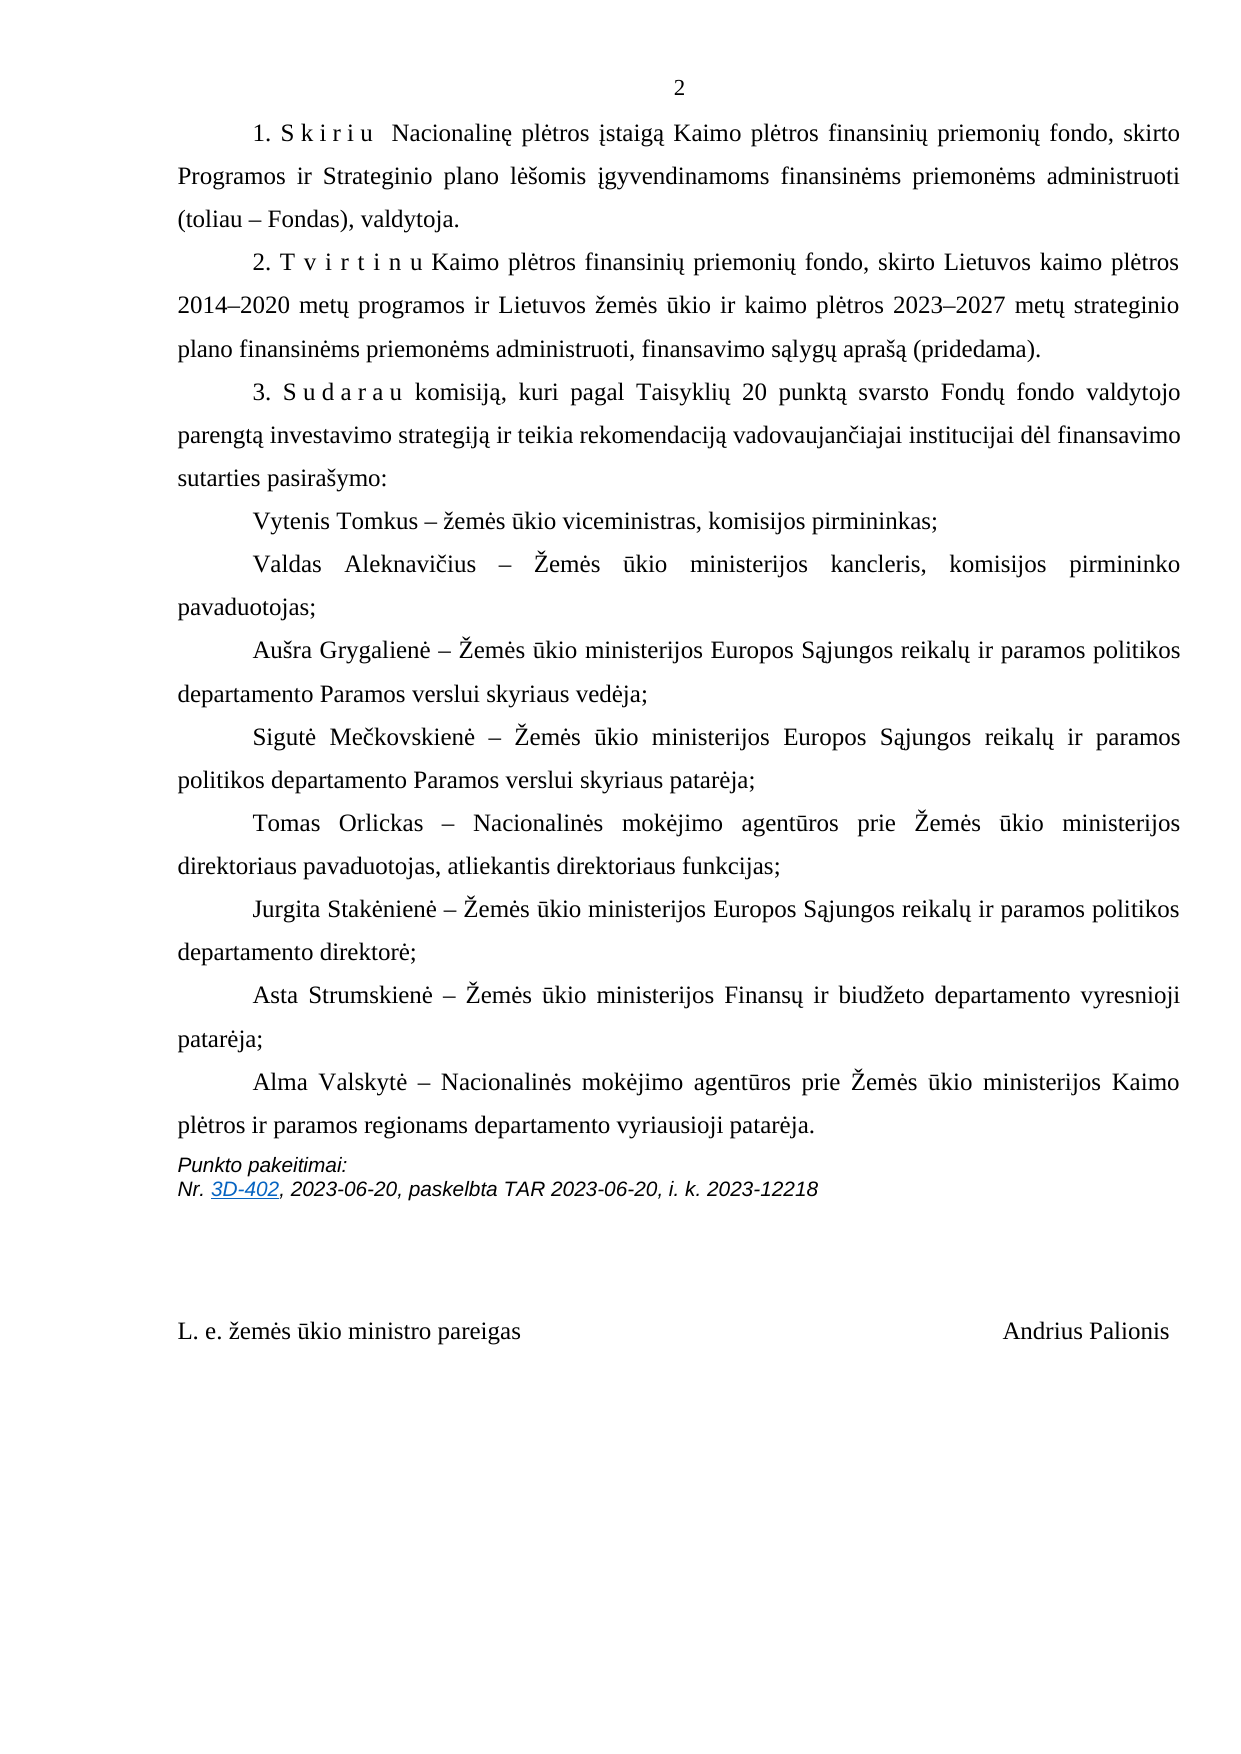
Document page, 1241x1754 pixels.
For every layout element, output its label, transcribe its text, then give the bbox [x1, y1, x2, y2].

text Nr. 3D-402, 2023-06-20, paskelbta TAR 2023-06-20, i. k. 2023-12218 [177, 1177, 1181, 1201]
text Valdas Aleknavičius – Žemės ūkio ministerijos kancleris, komisijos pirmininko pavaduotojas; [177, 549, 1181, 621]
text 2. T v i r t i n u Kaimo plėtros finansinių priemonių fondo, skirto Lietuvos kaimo plėtros 2014–2020 metų programos ir Lietuvos žemės ūkio ir kaimo plėtros 2023–2027 metų strateginio plano finansinėms priemonėms administruoti, finansavimo sąlygų aprašą (pridedama). [177, 247, 1181, 362]
text Jurgita Stakėnienė – Žemės ūkio ministerijos Europos Sąjungos reikalų ir paramos politikos departamento direktorė; [177, 894, 1181, 966]
text Alma Valskytė – Nacionalinės mokėjimo agentūros prie Žemės ūkio ministerijos Kaimo plėtros ir paramos regionams departamento vyriausioji patarėja. [177, 1067, 1181, 1139]
text Asta Strumskienė – Žemės ūkio ministerijos Finansų ir biudžeto departamento vyresnioji patarėja; [177, 981, 1181, 1052]
text 3. Sudarau komisiją, kuri pagal Taisyklių 20 punktą svarsto Fondų fondo valdytojo parengtą investavimo strategiją ir teikia rekomendaciją vadovaujančiajai institucijai dėl finansavimo sutarties pasirašymo: [177, 377, 1181, 492]
text 1. Skiriu Nacionalinę plėtros įstaigą Kaimo plėtros finansinių priemonių fondo, skirto Programos ir Strateginio plano lėšomis įgyvendinamoms finansinėms priemonėms administruoti (toliau – Fondas), valdytoja. [177, 118, 1181, 233]
text Tomas Orlickas – Nacionalinės mokėjimo agentūros prie Žemės ūkio ministerijos direktoriaus pavaduotojas, atliekantis direktoriaus funkcijas; [177, 808, 1181, 880]
text Sigutė Mečkovskienė – Žemės ūkio ministerijos Europos Sąjungos reikalų ir paramos politikos departamento Paramos verslui skyriaus patarėja; [177, 722, 1181, 794]
text Aušra Grygalienė – Žemės ūkio ministerijos Europos Sąjungos reikalų ir paramos politikos departamento Paramos verslui skyriaus vedėja; [177, 636, 1181, 707]
text Vytenis Tomkus – žemės ūkio viceministras, komisijos pirmininkas; [177, 506, 1181, 535]
text L. e. žemės ūkio ministro pareigas Andrius Palionis [177, 1316, 1181, 1345]
text Punkto pakeitimai: [177, 1153, 1181, 1177]
